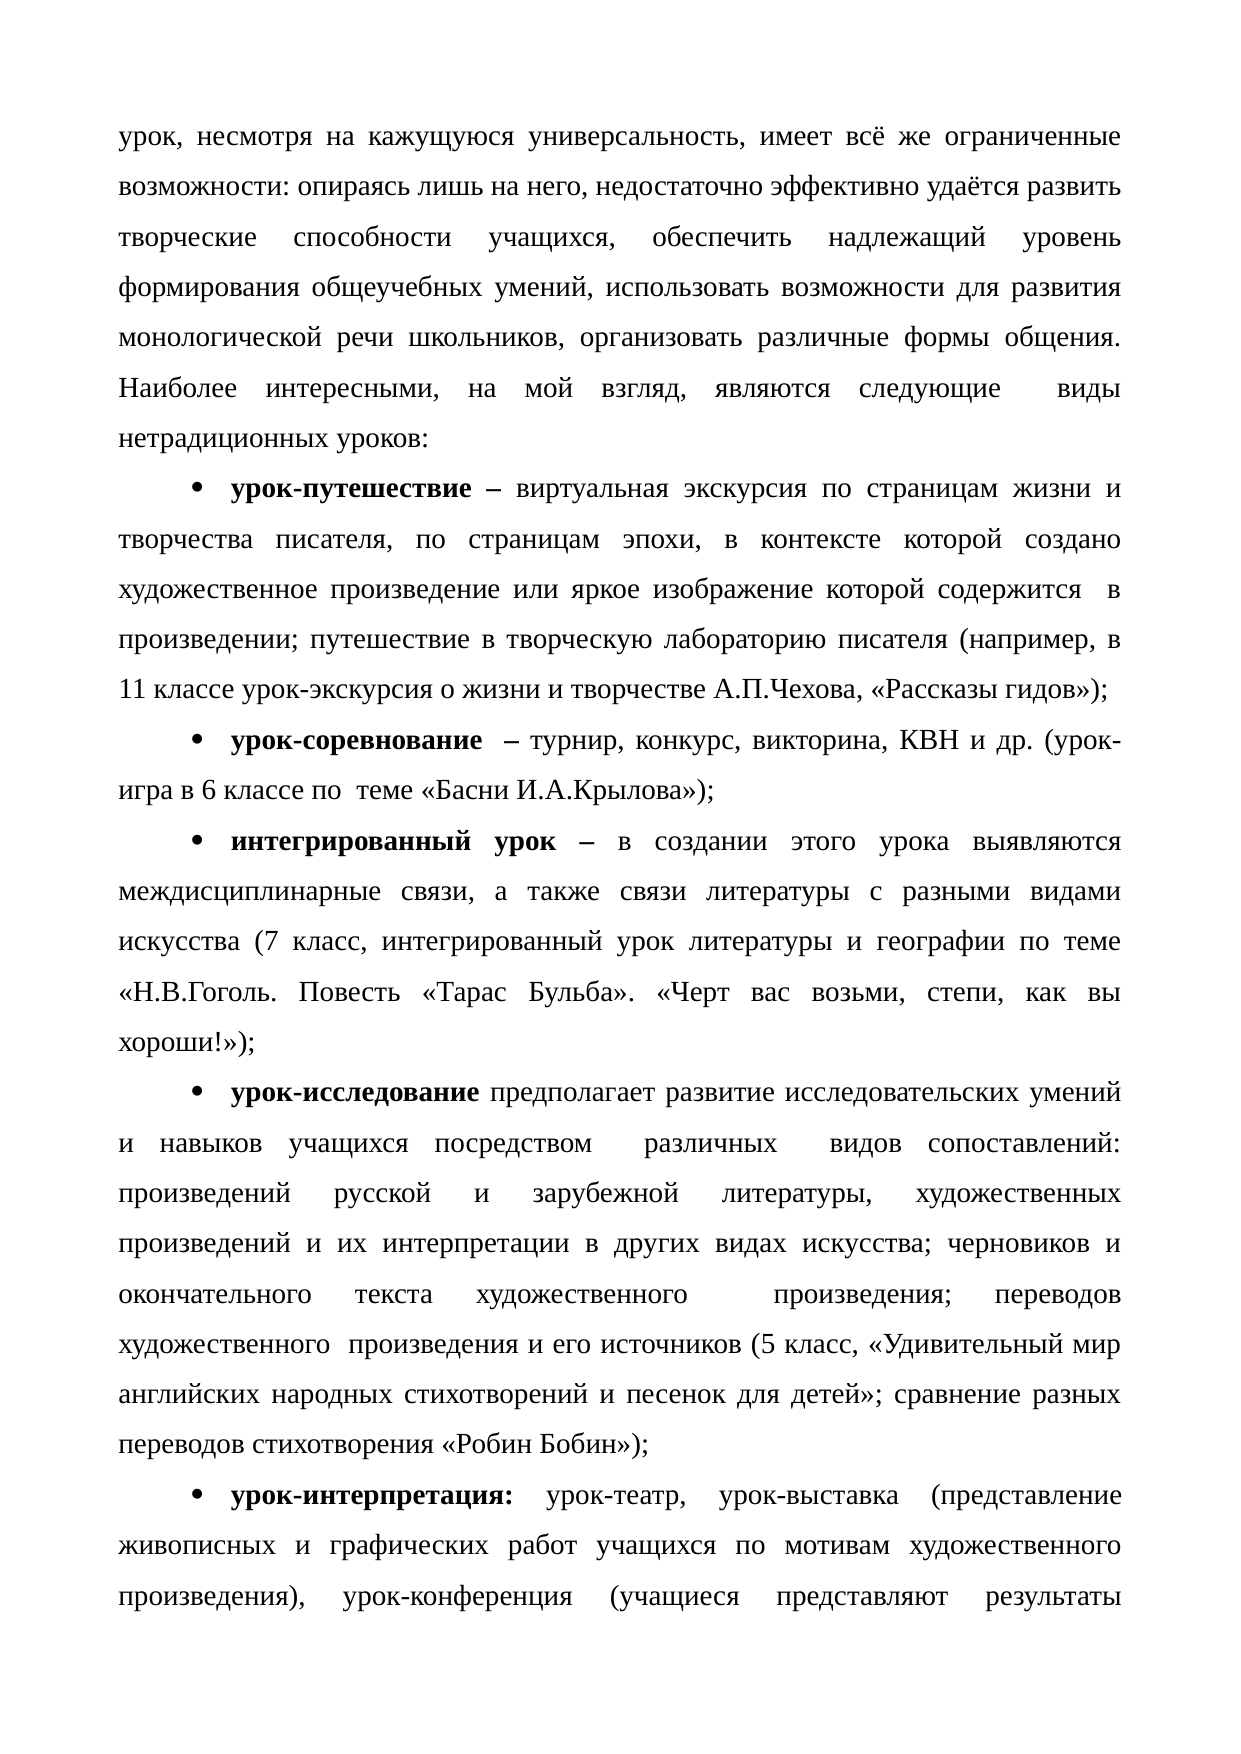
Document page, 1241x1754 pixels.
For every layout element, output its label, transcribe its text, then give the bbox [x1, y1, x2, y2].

list урок-путешествие – виртуальная экскурсия по страницам жизни и творчества писателя, по страницам эпохи, в контексте которой создано художественное произведение или яркое изображение которой содержится в произведении; путешествие в творческую лабораторию писателя (например, в 11 классе урок-экскурсия о жизни и творчестве А.П.Чехова, «Рассказы гидов»); [118, 470, 1122, 705]
list урок-соревнование – турнир, конкурс, викторина, КВН и др. (урок-игра в 6 классе по теме «Басни И.А.Крылова»); [118, 722, 1122, 806]
list интегрированный урок – в создании этого урока выявляются междисциплинарные связи, а также связи литературы с разными видами искусства (7 класс, интегрированный урок литературы и географии по теме «Н.В.Гоголь. Повесть «Тарас Бульба». «Черт вас возьми, степи, как вы хороши!»); [118, 823, 1122, 1058]
list урок-исследование предполагает развитие исследовательских умений и навыков учащихся посредством различных видов сопоставлений: произведений русской и зарубежной литературы, художественных произведений и их интерпретации в других видах искусства; черновиков и окончательного текста художественного произведения; переводов художественного произведения и его источников (5 класс, «Удивительный мир английских народных стихотворений и песенок для детей»; сравнение разных переводов стихотворения «Робин Бобин»); [118, 1074, 1122, 1460]
text урок, несмотря на кажущуюся универсальность, имеет всё же ограниченные возможности: опираясь лишь на него, недостаточно эффективно удаётся развить творческие способности учащихся, обеспечить надлежащий уровень формирования общеучебных умений, использовать возможности для развития монологической речи школьников, организовать различные формы общения. Наиболее интересными, на мой взгляд, являются следующие виды нетрадиционных уроков: [118, 118, 1122, 453]
list урок-интерпретация: урок-театр, урок-выставка (представление живописных и графических работ учащихся по мотивам художественного произведения), урок-конференция (учащиеся представляют результаты [118, 1477, 1122, 1611]
